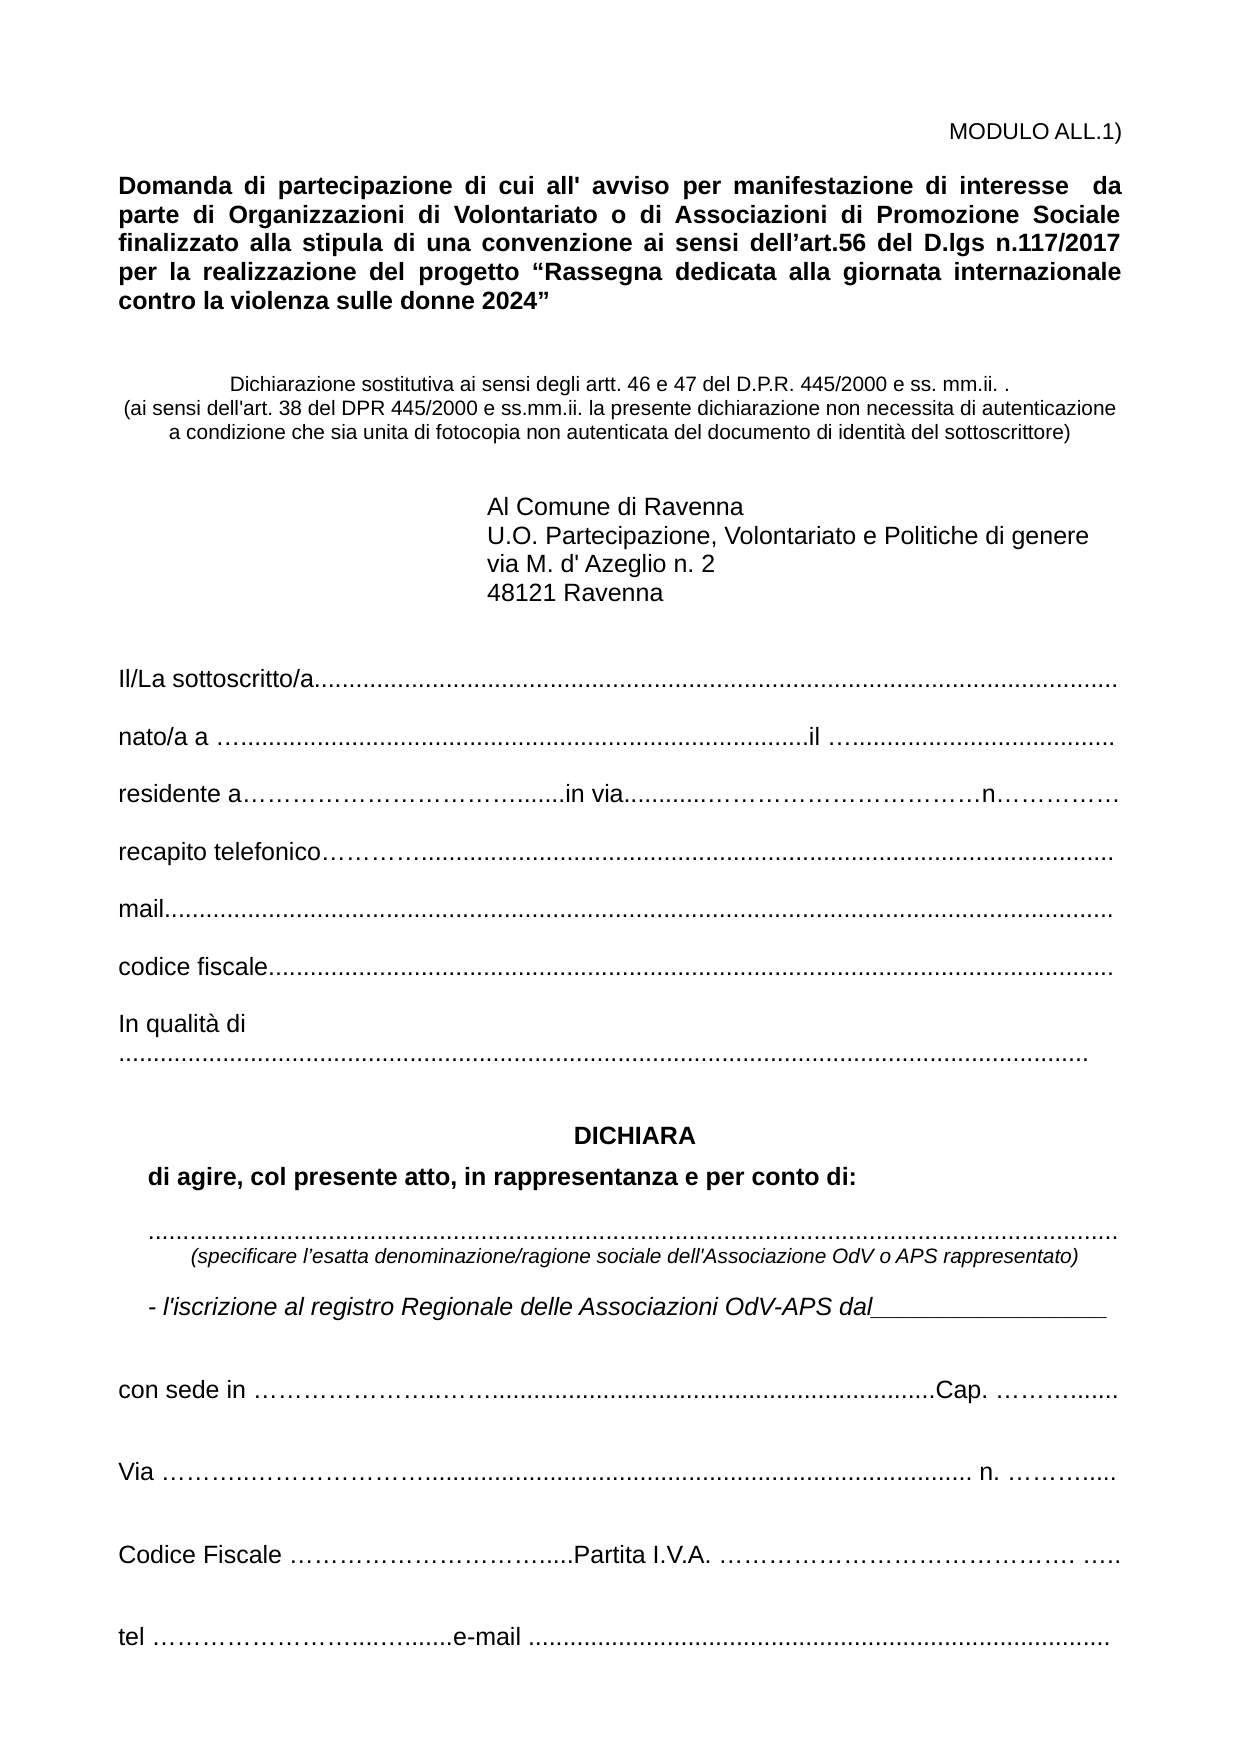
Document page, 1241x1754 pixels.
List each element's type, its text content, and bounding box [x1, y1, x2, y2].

text recapito telefonico………….................................................................................................... [118, 837, 1122, 866]
text Domanda di partecipazione di cui all' avviso per manifestazione di interesse da parte di Organizzazioni di Volontariato o di Associazioni di Promozione Sociale finalizzato alla stipula di una convenzione ai sensi dell’art.56 del D.lgs n.117/2017 per la realizzazione del progetto “Rassegna dedicata alla giornata internazionale contro la violenza sulle donne 2024” [118, 171, 1122, 314]
text codice fiscale.......................................................................................................................... [118, 952, 1122, 981]
list di agire, col presente atto, in rappresentanza e per conto di: [118, 1162, 1122, 1191]
text Via ………..…………………............................................................................... n. ………..... [118, 1457, 1122, 1486]
text (specificare l’esatta denominazione/ragione sociale dell'Associazione OdV o APS rappresentato) [148, 1244, 1122, 1268]
text 48121 Ravenna [118, 578, 1122, 607]
text - l'iscrizione al registro Regionale delle Associazioni OdV-APS dal_________________ [148, 1292, 1122, 1321]
text residente a…………………………….......in via............……………………………n…………… [118, 779, 1122, 808]
text Al Comune di Ravenna [118, 492, 1122, 521]
list DICHIARA [118, 1121, 1122, 1149]
text nato/a a …..................................................................................il …...................................... [118, 722, 1122, 751]
text ............................................................................................................................................ [148, 1216, 1122, 1244]
text tel ……………………....….......e-mail .................................................................................... [118, 1622, 1122, 1651]
text Codice Fiscale ………………………….....Partita I.V.A. ……………………………………. ….. [118, 1540, 1122, 1568]
text ............................................................................................................................................ [118, 1038, 1122, 1067]
text mail......................................................................................................................................... [118, 894, 1122, 923]
text U.O. Partecipazione, Volontariato e Politiche di genere [118, 521, 1122, 549]
text con sede in …………………..……................................................................Cap. ………....... [118, 1375, 1122, 1403]
text In qualità di [118, 1009, 1122, 1038]
text Il/La sottoscritto/a.................................................................................................................... [118, 664, 1122, 693]
text via M. d' Azeglio n. 2 [118, 549, 1122, 578]
text Dichiarazione sostitutiva ai sensi degli artt. 46 e 47 del D.P.R. 445/2000 e ss. mm.ii. . [118, 372, 1122, 396]
text MODULO ALL.1) [118, 118, 1122, 144]
text (ai sensi dell'art. 38 del DPR 445/2000 e ss.mm.ii. la presente dichiarazione non necessita di autenticazione a condizione che sia unita di fotocopia non autenticata del documento di identità del sottoscrittore) [118, 396, 1122, 444]
